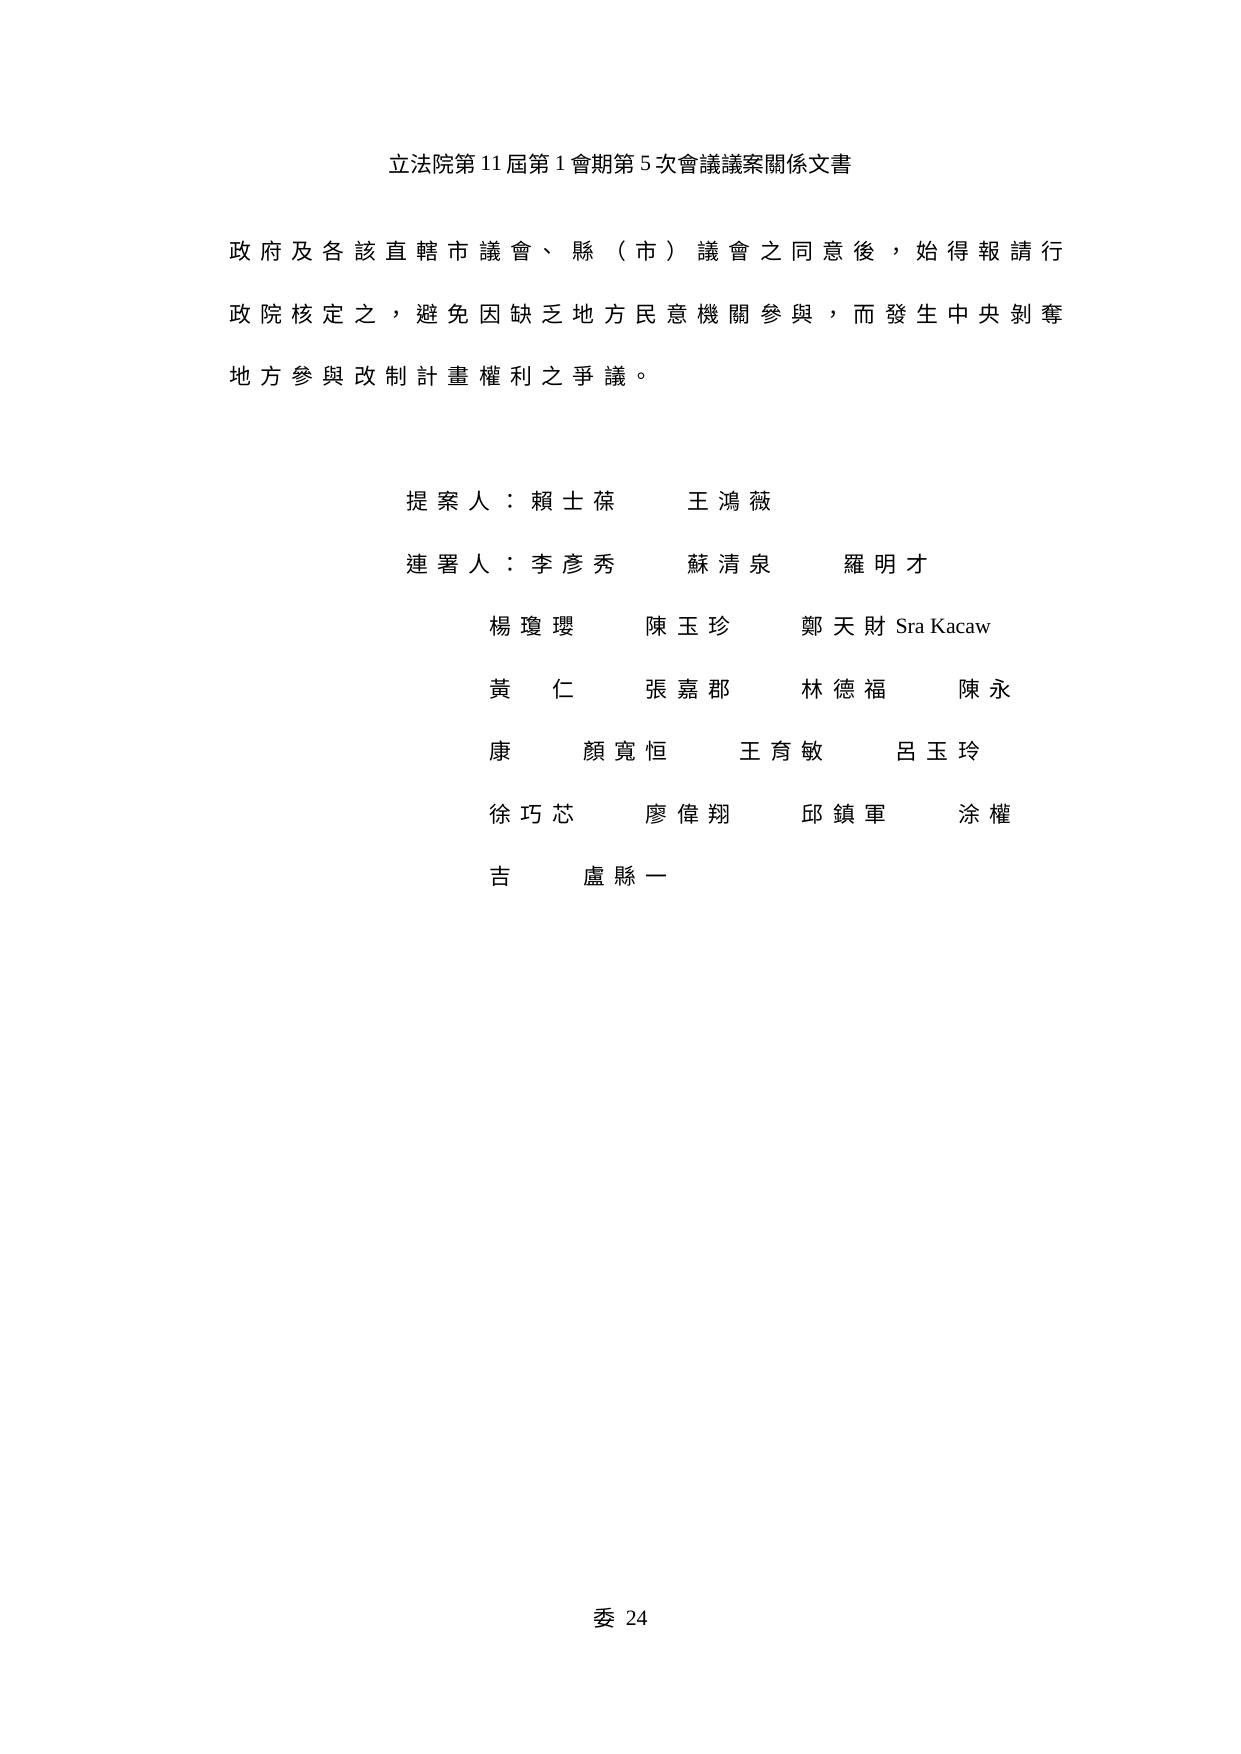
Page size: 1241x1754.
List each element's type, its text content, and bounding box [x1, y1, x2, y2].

text 連署人：李彥秀 蘇清泉 羅明才 楊瓊瓔 陳玉珍 鄭天財Sra Kacaw 黃 仁 張嘉郡 林德福 陳永康 顏寬恒 王育敏 呂玉玲 徐巧芯 廖偉翔 邱鎮軍 涂權吉 盧縣一 [393, 531, 1023, 906]
text 提案人：賴士葆 王鴻薇 [393, 469, 1023, 531]
text 政府及各該直轄市議會、縣（市）議會之同意後，始得報請行政院核定之，避免因缺乏地方民意機關參與，而發生中央剝奪地方參與改制計畫權利之爭議。 [151, 219, 1089, 406]
